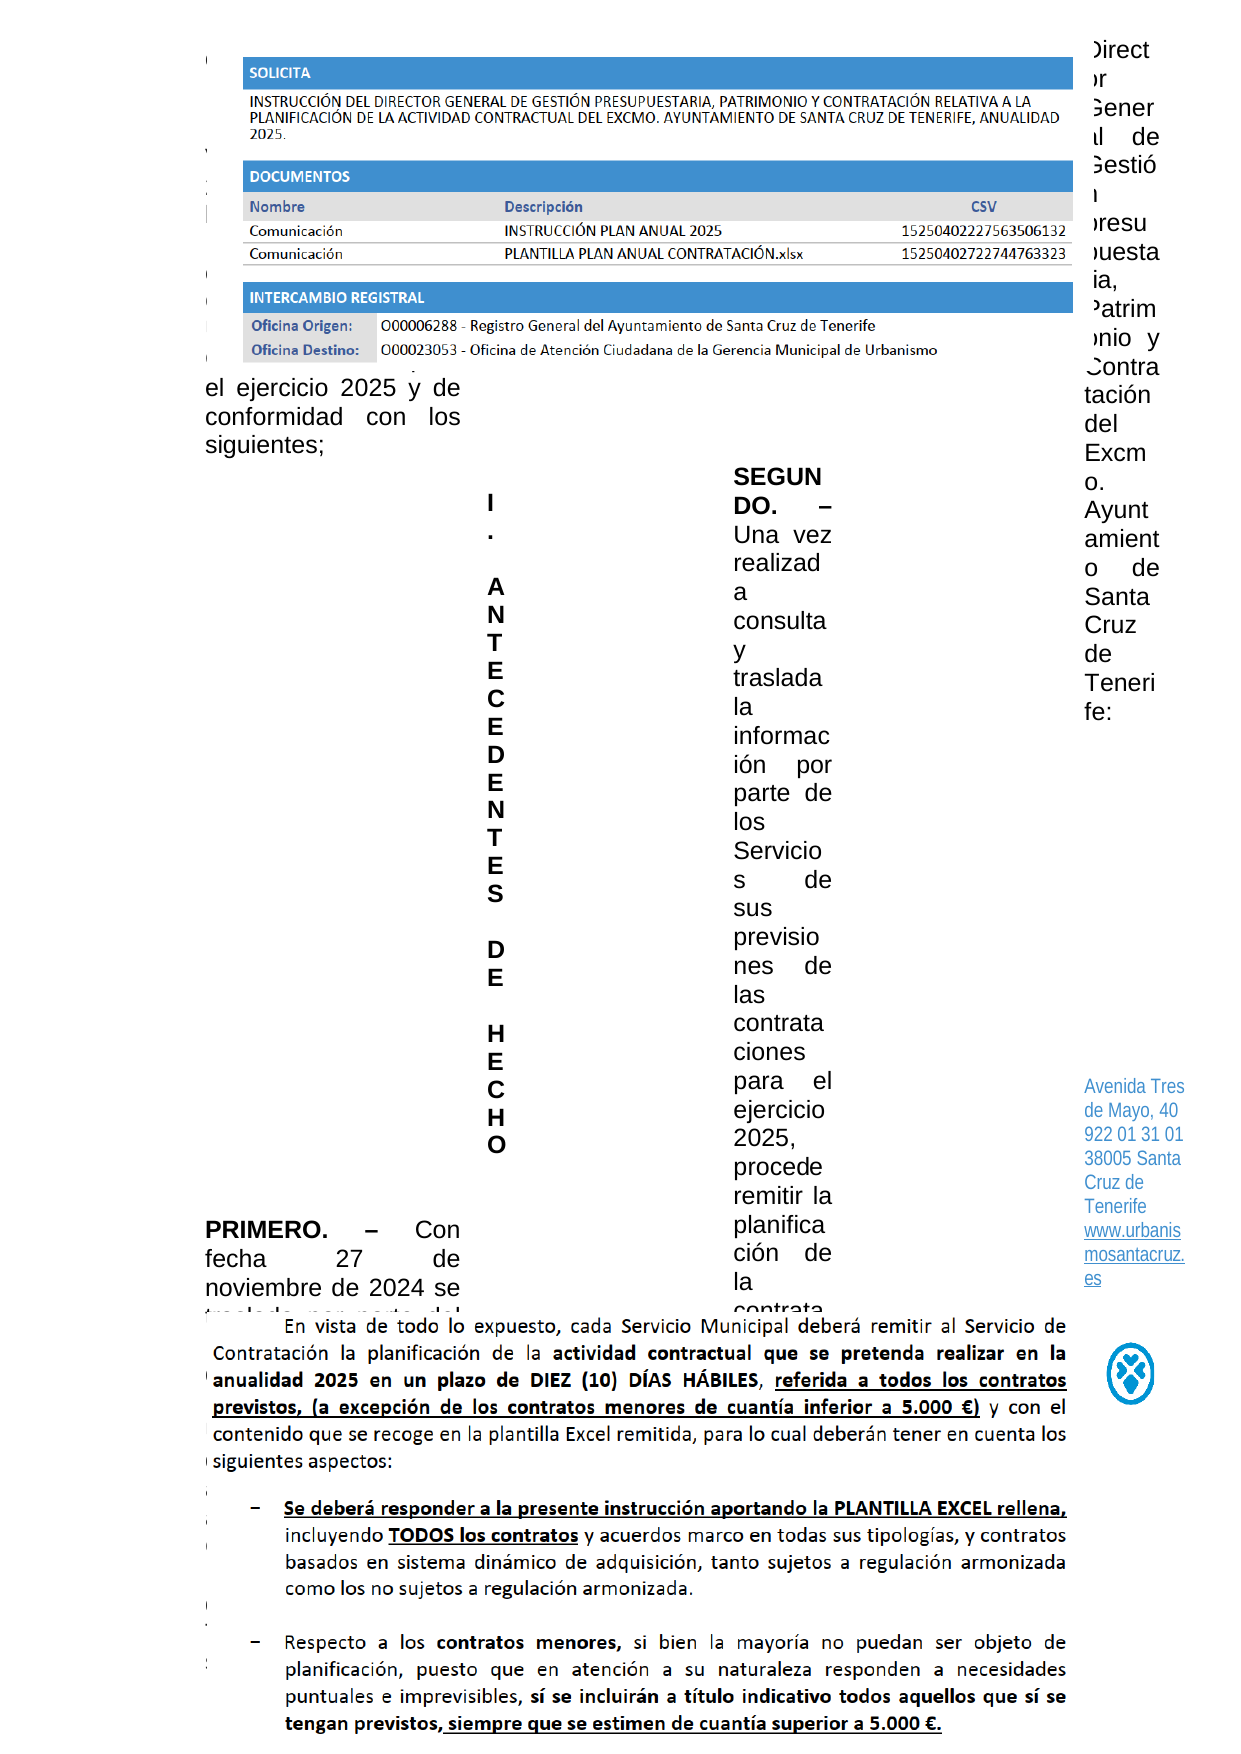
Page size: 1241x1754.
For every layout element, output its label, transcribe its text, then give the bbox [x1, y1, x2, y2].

text SEGUNDO. – Una vez realizada consulta y traslada la información por parte de los Servicios de sus previsiones de las contrataciones para el ejercicio 2025, procede remitir la planificación de la contratación de la Gerencia Municipal de Urbanismo, tal y como se señala en la Instrucción del Director General de Gestión presupuestaria, Patrimonio y Contratación del Excmo. Ayuntamiento de Santa Cruz de Tenerife: [1084, 36, 1159, 726]
text Avenida Tres de Mayo, 40 922 01 31 01 [1084, 1074, 1188, 1146]
text SEGUNDO. – Una vez realizada consulta y traslada la información por parte de los Servicios de sus previsiones de las contrataciones para el ejercicio 2025, procede remitir la planificación de la contratación de la Gerencia Municipal de Urbanismo, tal y como se señala en la Instrucción del Director General de Gestión presupuestaria, Patrimonio y Contratación del Excmo. Ayuntamiento de Santa Cruz de Tenerife: [733, 463, 832, 1312]
text Visto el expediente 2024/8275 relativo a la aprobación del Plan anual de contratación de la Gerencia Municipal de Urbanismo de Santa Cruz de Tenerife para el ejercicio 2025 y de conformidad con los siguientes; [205, 150, 461, 460]
text 38005 Santa Cruz de Tenerife www.urbanismosantacruz.es [1084, 1147, 1188, 1290]
text PRIMERO. – Con fecha 27 de noviembre de 2024 se traslada por parte del Registro de entrada de la Gerencia Muncipal de Urbanismo del oficio de remisión del Plan anual de contratación al Servicio de Contratación del Excmo. Ayuntamiento de Santa Cruz de Tenerife en el que se señala lo siguiente: [205, 1216, 460, 1312]
